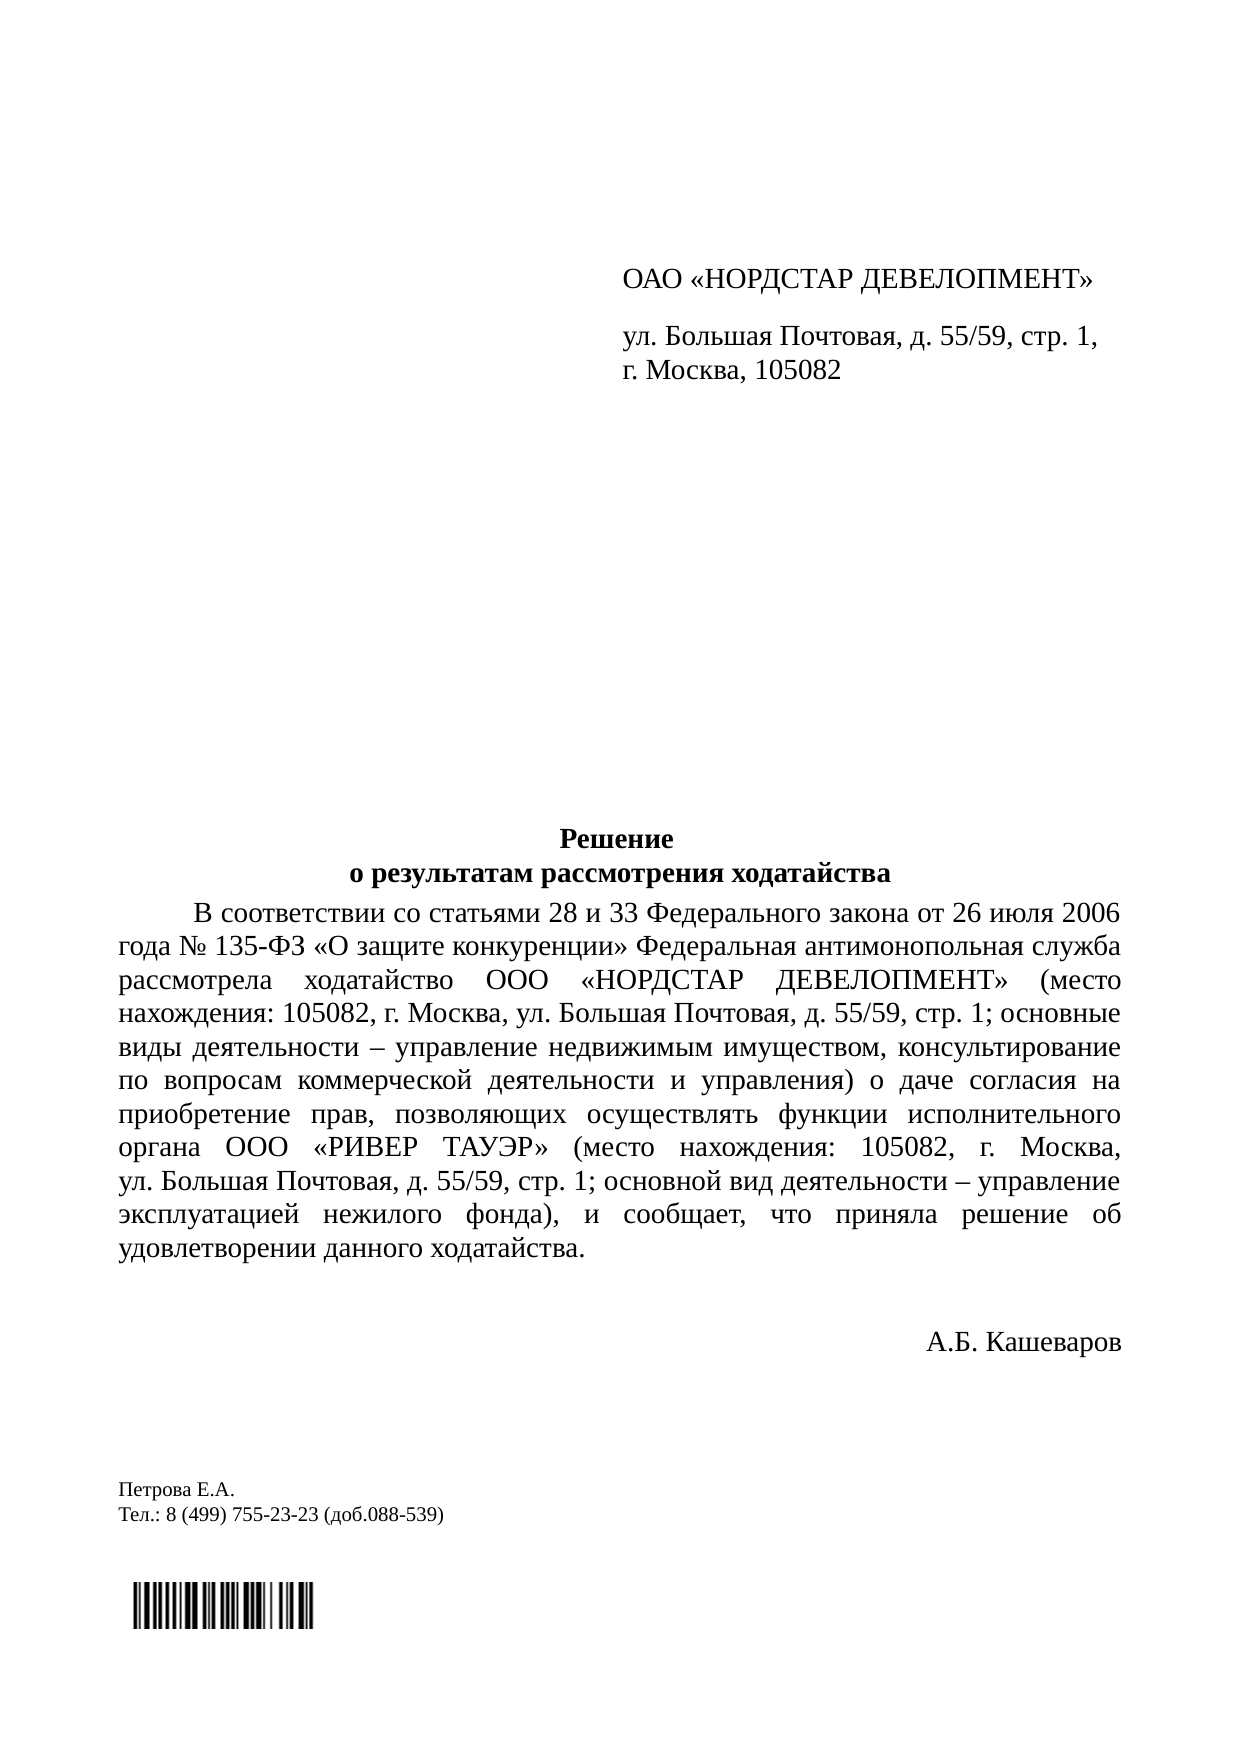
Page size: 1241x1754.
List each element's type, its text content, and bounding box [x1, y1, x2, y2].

text А.Б. Кашеваров [782, 1324, 1122, 1358]
text ОАО «НОРДСТАР ДЕВЕЛОПМЕНТ» [622, 261, 1122, 294]
text Петрова Е.А. [118, 1477, 1122, 1501]
text Тел.: 8 (499) 755-23-23 (доб.088-539) [118, 1501, 1122, 1526]
picture [118, 1582, 331, 1629]
text ул. Большая Почтовая, д. 55/59, стр. 1, [622, 318, 1122, 352]
text г. Москва, 105082 [622, 352, 1122, 386]
text Решение [118, 822, 1122, 855]
text В соответствии со статьями 28 и 33 Федерального закона от 26 июля 2006 года № 135-ФЗ «О защите конкуренции» Федеральная антимонопольная служба рассмотрела ходатайство ООО «НОРДСТАР ДЕВЕЛОПМЕНТ» (место нахождения: 105082, г. Москва, ул. Большая Почтовая, д. 55/59, стр. 1; основные виды деятельности – управление недвижимым имуществом, консультирование по вопросам коммерческой деятельности и управления) о даче согласия на приобретение прав, позволяющих осуществлять функции исполнительного органа ООО «РИВЕР ТАУЭР» (место нахождения: 105082, г. Москва, ул. Большая Почтовая, д. 55/59, стр. 1; основной вид деятельности – управление эксплуатацией нежилого фонда), и сообщает, что приняла решение об удовлетворении данного ходатайства. [118, 895, 1122, 1264]
text о результатам рассмотрения ходатайства [118, 855, 1122, 889]
